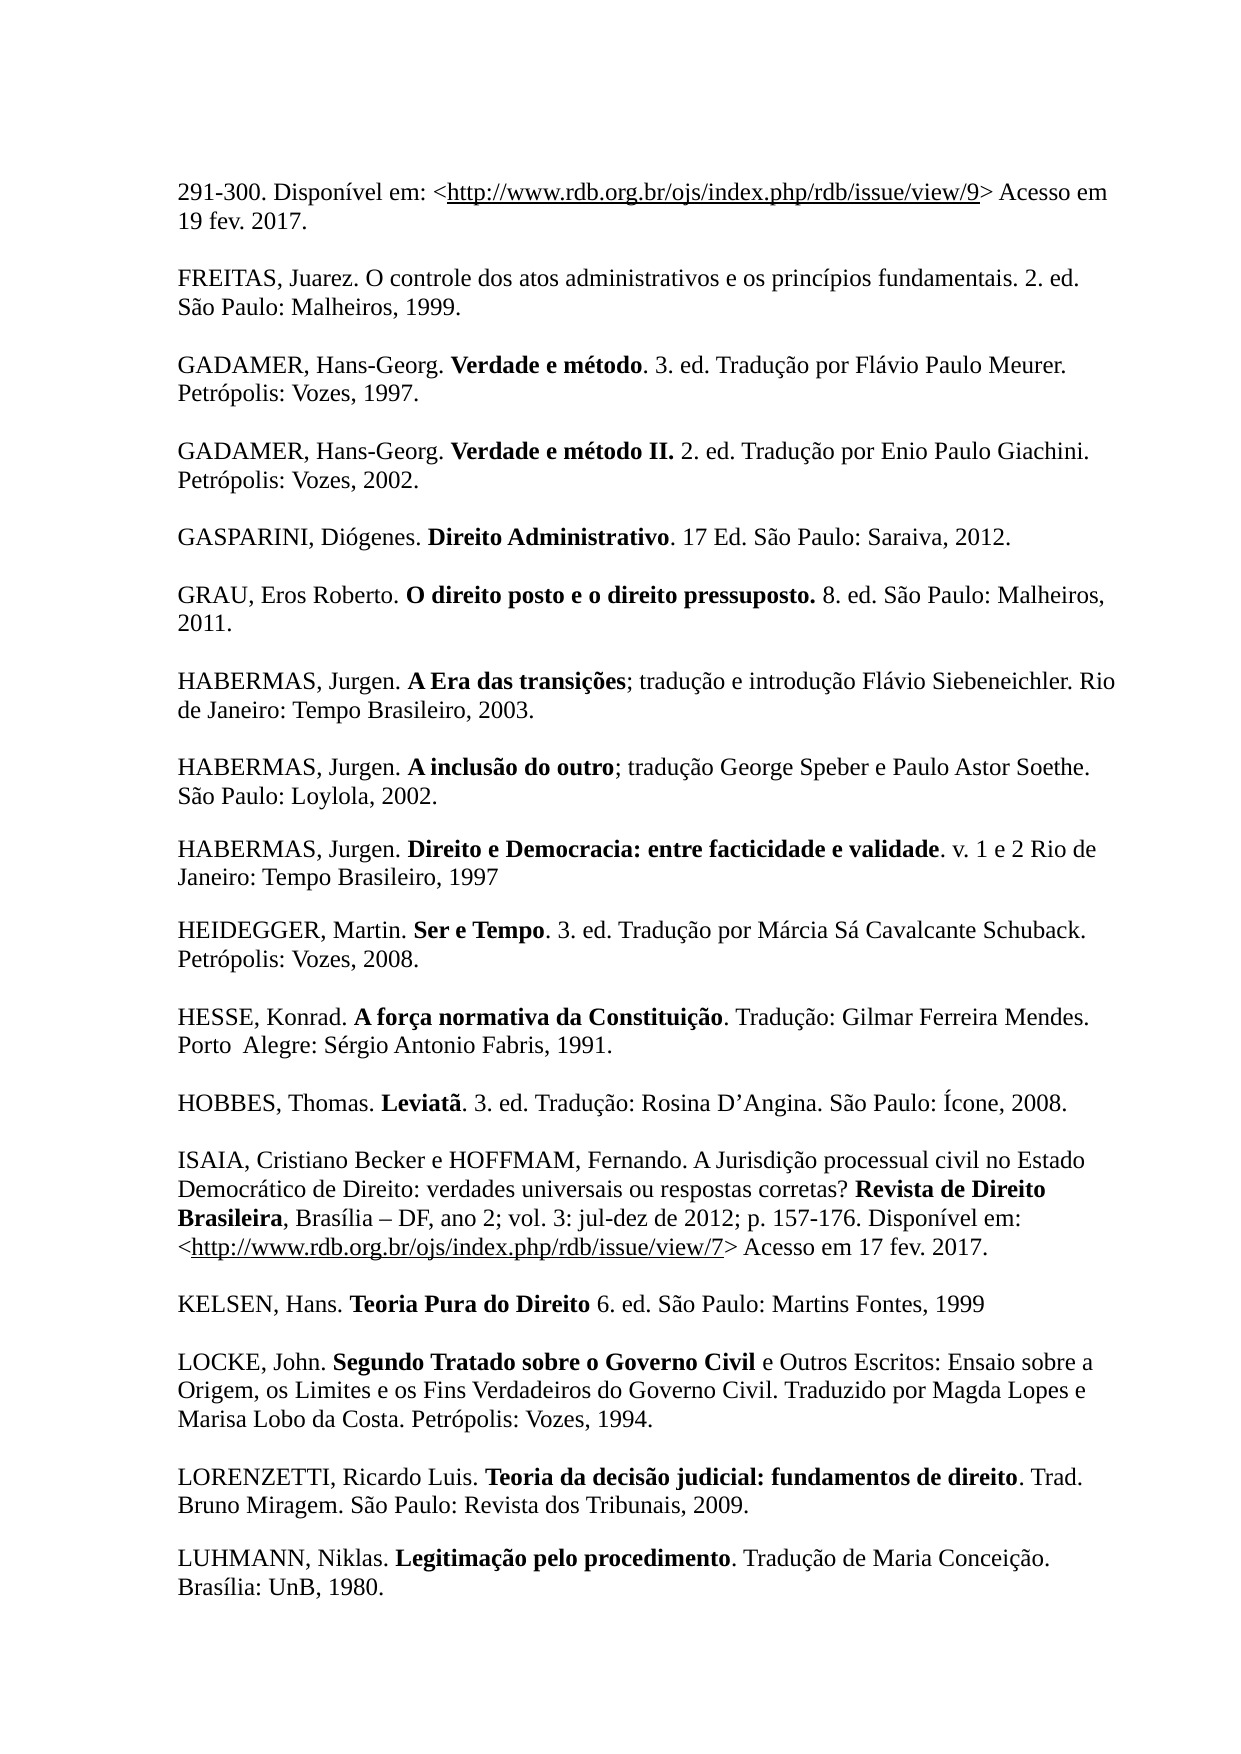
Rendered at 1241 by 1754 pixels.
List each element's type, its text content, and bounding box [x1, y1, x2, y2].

text KELSEN, Hans. Teoria Pura do Direito 6. ed. São Paulo: Martins Fontes, 1999 [177, 1289, 1122, 1318]
text 291-300. Disponível em: <http://www.rdb.org.br/ojs/index.php/rdb/issue/view/9> Acesso em 19 fev. 2017. [177, 177, 1122, 235]
text GRAU, Eros Roberto. O direito posto e o direito pressuposto. 8. ed. São Paulo: Malheiros, 2011. [177, 580, 1122, 637]
text HESSE, Konrad. A força normativa da Constituição. Tradução: Gilmar Ferreira Mendes. Porto Alegre: Sérgio Antonio Fabris, 1991. [177, 1002, 1122, 1059]
text LORENZETTI, Ricardo Luis. Teoria da decisão judicial: fundamentos de direito. Trad. Bruno Miragem. São Paulo: Revista dos Tribunais, 2009. [177, 1462, 1122, 1519]
text LOCKE, John. Segundo Tratado sobre o Governo Civil e Outros Escritos: Ensaio sobre a Origem, os Limites e os Fins Verdadeiros do Governo Civil. Traduzido por Magda Lopes e Marisa Lobo da Costa. Petrópolis: Vozes, 1994. [177, 1347, 1122, 1433]
text FREITAS, Juarez. O controle dos atos administrativos e os princípios fundamentais. 2. ed. São Paulo: Malheiros, 1999. [177, 263, 1122, 321]
text HOBBES, Thomas. Leviatã. 3. ed. Tradução: Rosina D’Angina. São Paulo: Ícone, 2008. [177, 1088, 1122, 1117]
text GASPARINI, Diógenes. Direito Administrativo. 17 Ed. São Paulo: Saraiva, 2012. [177, 522, 1122, 551]
text LUHMANN, Niklas. Legitimação pelo procedimento. Tradução de Maria Conceição. Brasília: UnB, 1980. [177, 1543, 1122, 1601]
text ISAIA, Cristiano Becker e HOFFMAM, Fernando. A Jurisdição processual civil no Estado Democrático de Direito: verdades universais ou respostas corretas? Revista de Direito Brasileira, Brasília – DF, ano 2; vol. 3: jul-dez de 2012; p. 157-176. Disponível em: <http://www.rdb.org.br/ojs/index.php/rdb/issue/view/7> Acesso em 17 fev. 2017. [177, 1145, 1122, 1260]
text HABERMAS, Jurgen. A inclusão do outro; tradução George Speber e Paulo Astor Soethe. São Paulo: Loylola, 2002. [177, 752, 1122, 810]
text HABERMAS, Jurgen. A Era das transições; tradução e introdução Flávio Siebeneichler. Rio de Janeiro: Tempo Brasileiro, 2003. [177, 666, 1122, 723]
text GADAMER, Hans-Georg. Verdade e método. 3. ed. Tradução por Flávio Paulo Meurer. Petrópolis: Vozes, 1997. [177, 350, 1122, 407]
text HABERMAS, Jurgen. Direito e Democracia: entre facticidade e validade. v. 1 e 2 Rio de Janeiro: Tempo Brasileiro, 1997 [177, 834, 1122, 891]
text HEIDEGGER, Martin. Ser e Tempo. 3. ed. Tradução por Márcia Sá Cavalcante Schuback. Petrópolis: Vozes, 2008. [177, 915, 1122, 973]
text GADAMER, Hans-Georg. Verdade e método II. 2. ed. Tradução por Enio Paulo Giachini. Petrópolis: Vozes, 2002. [177, 436, 1122, 493]
